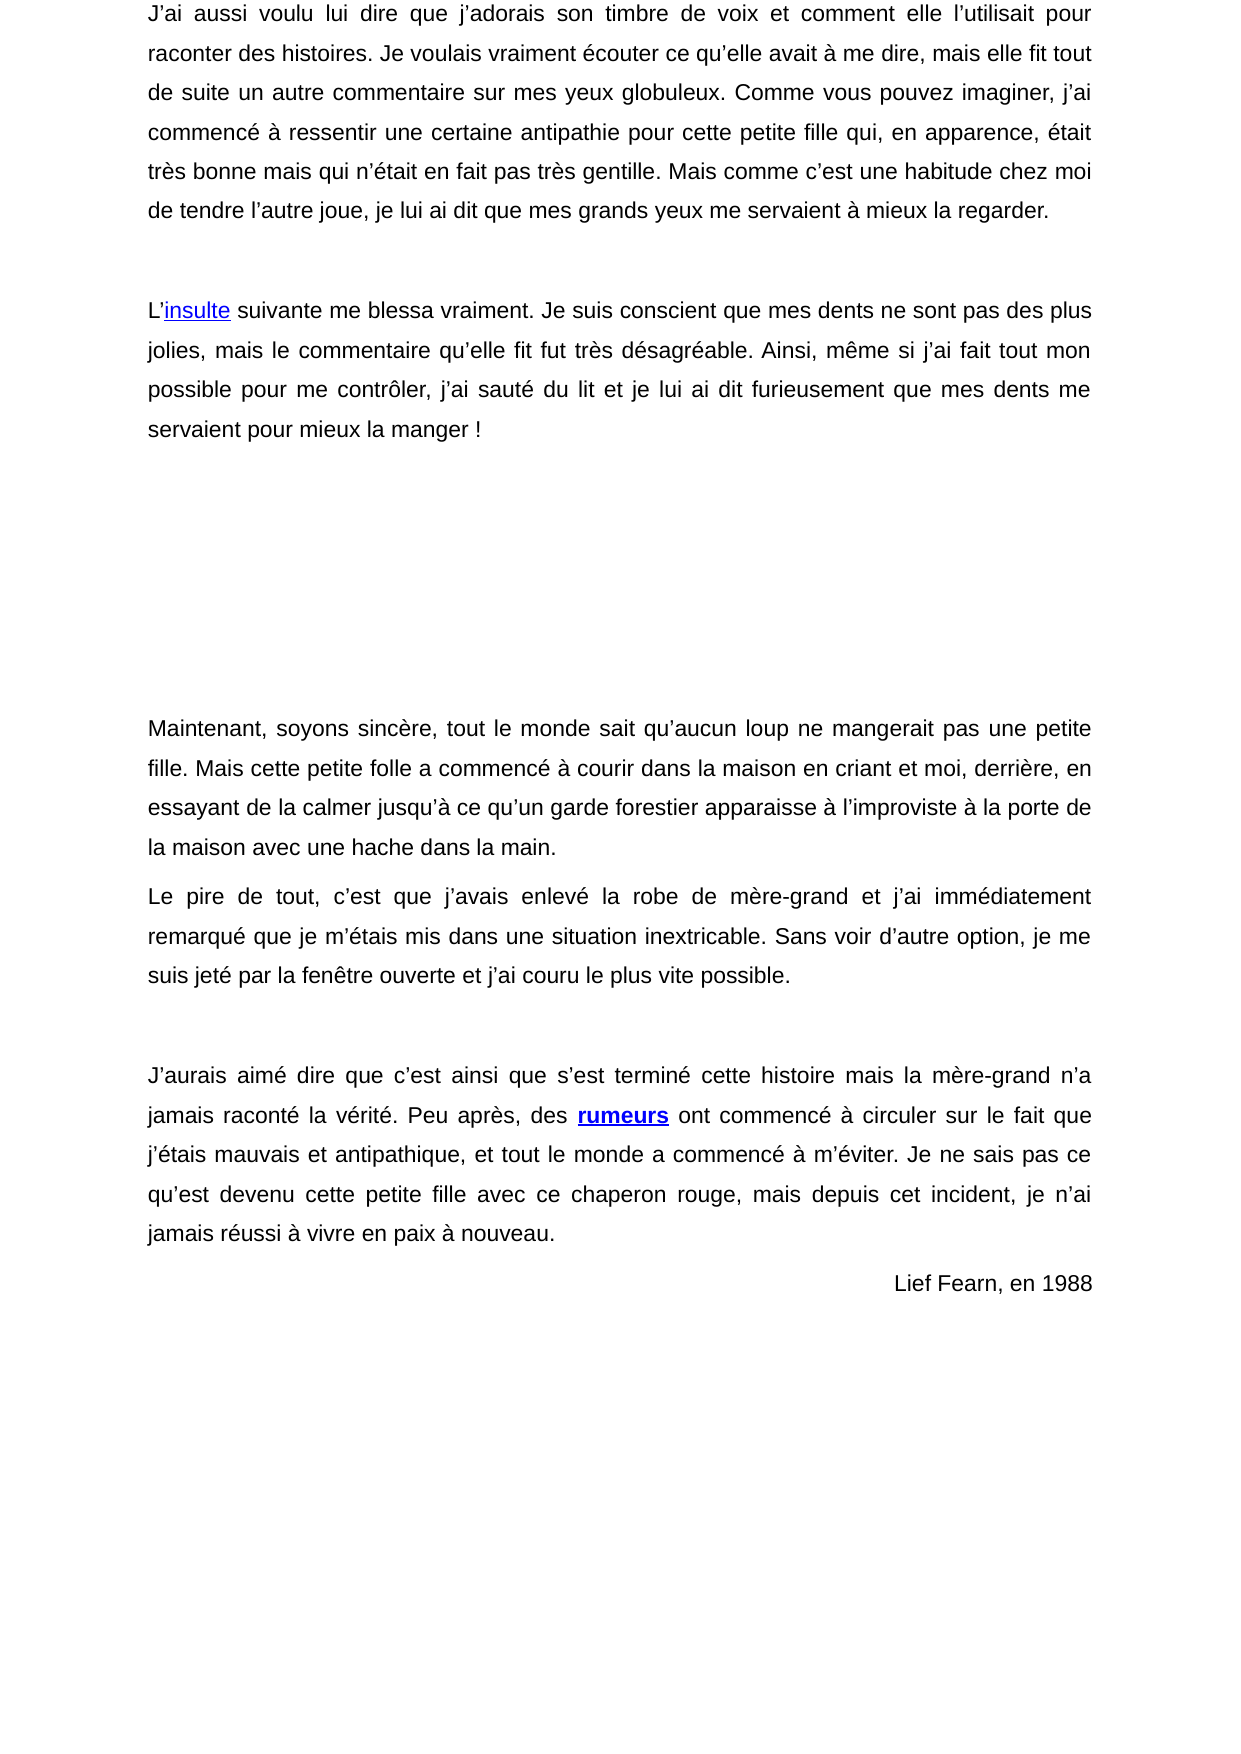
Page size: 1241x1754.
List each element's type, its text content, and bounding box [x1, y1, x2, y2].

text J’aurais aimé dire que c’est ainsi que s’est terminé cette histoire mais la mère-grand n’a jamais raconté la vérité. Peu après, des rumeurs ont commencé à circuler sur le fait que j’étais mauvais et antipathique, et tout le monde a commencé à m’éviter. Je ne sais pas ce qu’est devenu cette petite fille avec ce chaperon rouge, mais depuis cet incident, je n’ai jamais réussi à vivre en paix à nouveau. [148, 1062, 1093, 1246]
text L’insulte suivante me blessa vraiment. Je suis conscient que mes dents ne sont pas des plus jolies, mais le commentaire qu’elle fit fut très désagréable. Ainsi, même si j’ai fait tout mon possible pour me contrôler, j’ai sauté du lit et je lui ai dit furieusement que mes dents me servaient pour mieux la manger ! [148, 297, 1093, 442]
text Lief Fearn, en 1988 [148, 1270, 1093, 1296]
text Le pire de tout, c’est que j’avais enlevé la robe de mère-grand et j’ai immédiatement remarqué que je m’étais mis dans une situation inextricable. Sans voir d’autre option, je me suis jeté par la fenêtre ouverte et j’ai couru le plus vite possible. [148, 883, 1093, 989]
text Maintenant, soyons sincère, tout le monde sait qu’aucun loup ne mangerait pas une petite fille. Mais cette petite folle a commencé à courir dans la maison en criant et moi, derrière, en essayant de la calmer jusqu’à ce qu’un garde forestier apparaisse à l’improviste à la porte de la maison avec une hache dans la main. [148, 715, 1093, 860]
text J’ai aussi voulu lui dire que j’adorais son timbre de voix et comment elle l’utilisait pour raconter des histoires. Je voulais vraiment écouter ce qu’elle avait à me dire, mais elle fit tout de suite un autre commentaire sur mes yeux globuleux. Comme vous pouvez imaginer, j’ai commencé à ressentir une certaine antipathie pour cette petite fille qui, en apparence, était très bonne mais qui n’était en fait pas très gentille. Mais comme c’est une habitude chez moi de tendre l’autre joue, je lui ai dit que mes grands yeux me servaient à mieux la regarder. [148, 0, 1093, 224]
